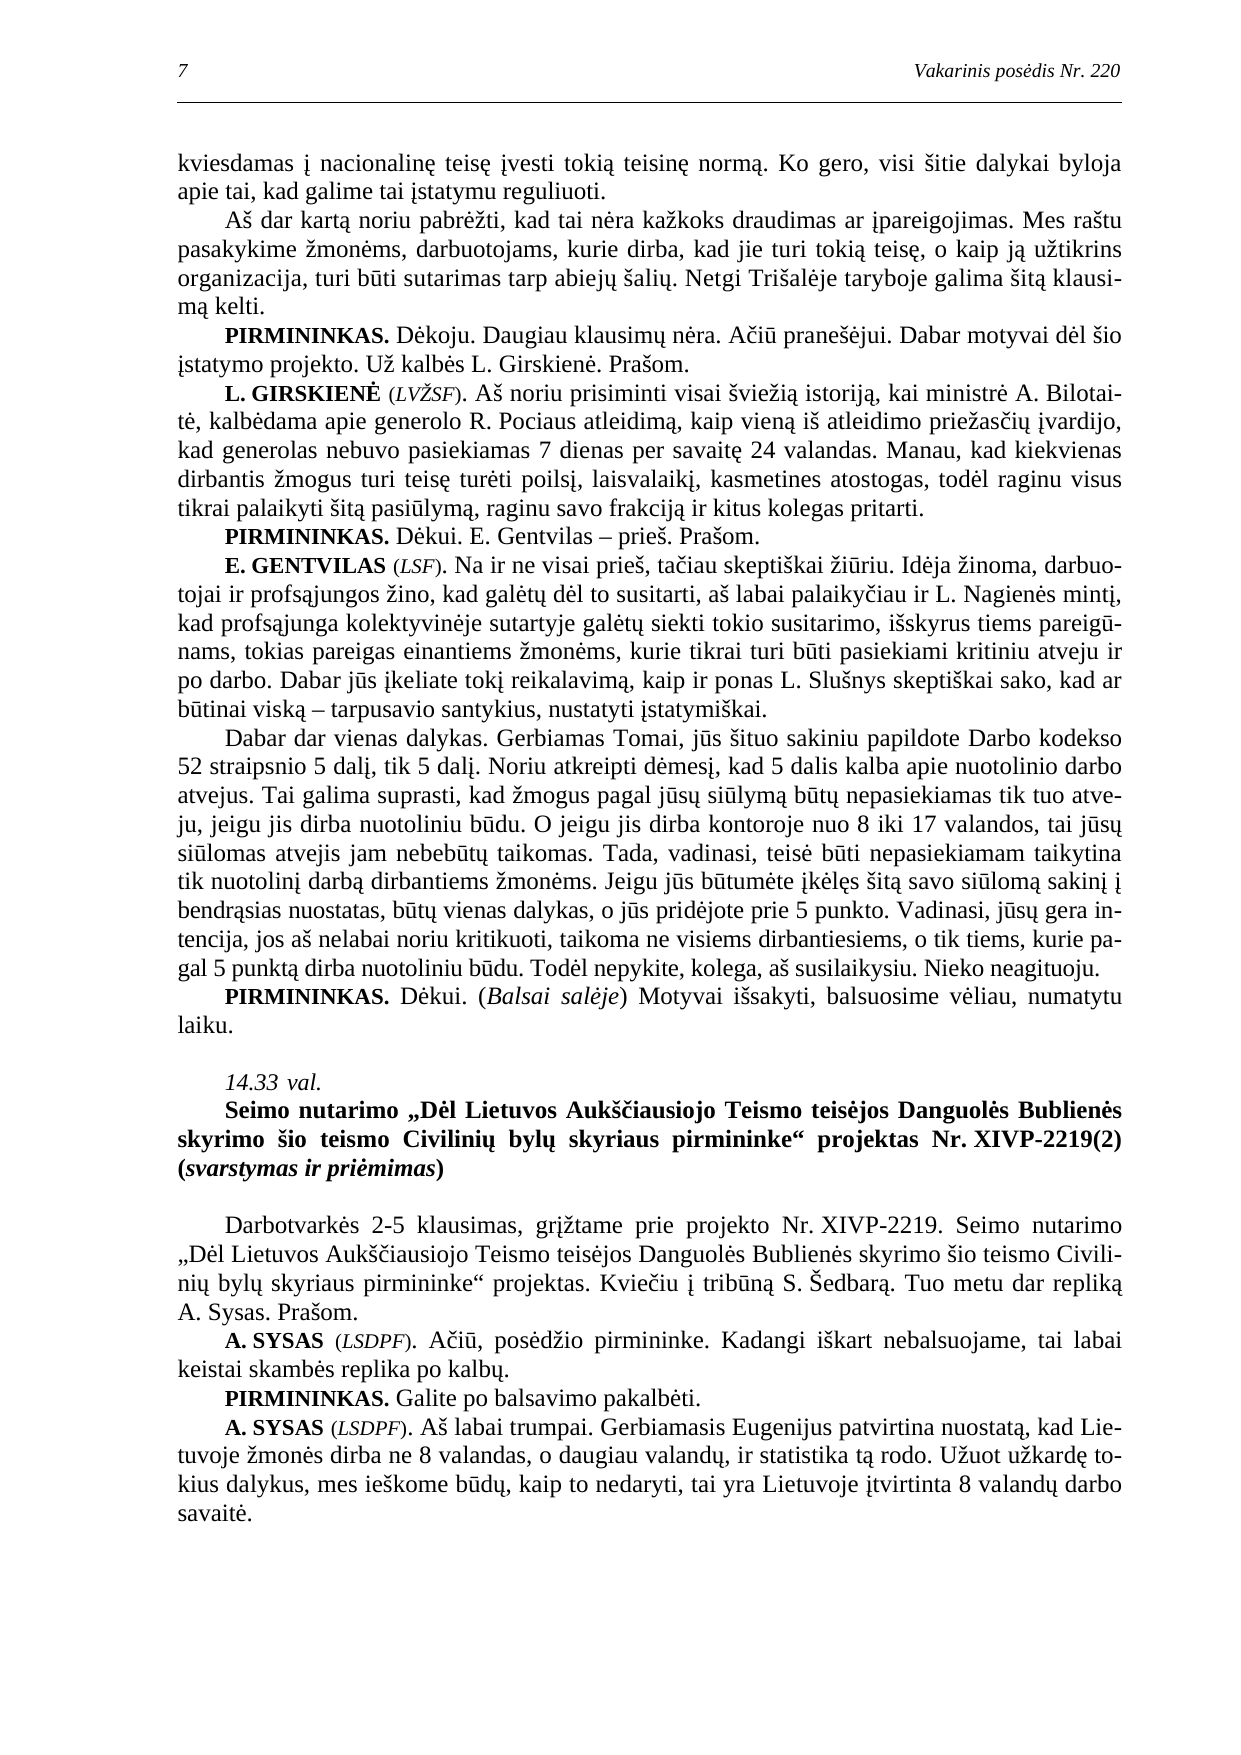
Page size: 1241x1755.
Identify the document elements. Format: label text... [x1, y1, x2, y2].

text PIRMININKAS. Dė­kui. (Bal­sai sa­lė­je) Mo­ty­vai iš­sa­ky­ti, bal­suo­si­me vė­liau, nu­ma­ty­tu lai­ku. [177, 981, 1122, 1039]
text PIRMININKAS. Ga­li­te po bal­sa­vi­mo pa­kal­bė­ti. [177, 1383, 1122, 1412]
text 14.33 val. [224, 1068, 1122, 1095]
text A. SYSAS (LSDPF). Ačiū, po­sė­džio pir­mi­nin­ke. Ka­dan­gi iš­kart ne­bal­suo­ja­me, tai la­bai kei­s­tai skam­bės re­pli­ka po kal­bų. [177, 1325, 1122, 1383]
text Aš dar kar­tą no­riu pa­brėž­ti, kad tai nė­ra kaž­koks drau­di­mas ar įpa­rei­go­ji­mas. Mes raš­tu pa­sa­ky­ki­me žmo­nėms, dar­buo­to­jams, ku­rie dir­ba, kad jie tu­ri to­kią tei­sę, o kaip ją už­tik­rins or­ga­ni­za­ci­ja, tu­ri bū­ti su­ta­ri­mas tarp abie­jų ša­lių. Net­gi Tri­ša­lė­je ta­ry­bo­je ga­li­ma ši­tą klau­si­mą kel­ti. [177, 205, 1122, 320]
text A. SYSAS (LSDPF). Aš la­bai trum­pai. Ger­bia­ma­sis Eu­ge­ni­jus pa­tvir­ti­na nuo­sta­tą, kad Lie­tu­vo­je žmo­nės dir­ba ne 8 va­lan­das, o dau­giau va­lan­dų, ir sta­tis­ti­ka tą ro­do. Užuot už­kar­dę to­kius da­ly­kus, mes ieš­ko­me bū­dų, kaip to ne­da­ry­ti, tai yra Lie­tu­vo­je įtvir­tin­ta 8 va­lan­dų dar­bo sa­vai­tė. [177, 1412, 1122, 1527]
text E. GENTVILAS (LSF). Na ir ne vi­sai prieš, ta­čiau skep­tiš­kai žiū­riu. Idė­ja ži­no­ma, dar­buo­to­jai ir prof­są­jun­gos ži­no, kad ga­lė­tų dėl to su­si­tar­ti, aš la­bai pa­lai­ky­čiau ir L. Na­gie­nės min­tį, kad prof­są­jun­ga ko­lek­ty­vi­nė­je su­tar­ty­je ga­lė­tų siek­ti to­kio su­si­ta­ri­mo, iš­sky­rus tiems pa­rei­gū­nams, to­kias pa­rei­gas ei­nan­tiems žmo­nėms, ku­rie tik­rai tu­ri bū­ti pa­sie­kia­mi kri­ti­niu at­ve­ju ir po dar­bo. Da­bar jūs įke­lia­te to­kį rei­ka­la­vi­mą, kaip ir po­nas L. Sluš­nys skep­tiš­kai sa­ko, kad ar bū­ti­nai vis­ką – tar­pu­sa­vio san­ty­kius, nu­sta­ty­ti įsta­ty­miš­kai. [177, 550, 1122, 723]
text PIRMININKAS. Dė­kui. E. Gent­vi­las – prieš. Pra­šom. [177, 521, 1122, 550]
text Sei­mo nu­ta­ri­mo „Dėl Lie­tu­vos Aukš­čiau­sio­jo Teis­mo tei­sė­jos Dan­guo­lės Bub­lie­nės sky­ri­mo šio teis­mo Ci­vi­li­nių by­lų sky­riaus pir­mi­nin­ke“ pro­jek­tas Nr. XIVP-2219(2) (svars­ty­mas ir pri­ėmi­mas) [177, 1095, 1122, 1182]
text PIRMININKAS. Dė­ko­ju. Dau­giau klau­si­mų nė­ra. Ačiū pra­ne­šė­jui. Da­bar mo­ty­vai dėl šio įsta­ty­mo pro­jek­to. Už kal­bės L. Girs­kie­nė. Pra­šom. [177, 320, 1122, 378]
text Dar­bo­tvarkės 2-5 klau­si­mas, grįž­ta­me prie pro­jek­to Nr. XIVP-2219. Sei­mo nu­ta­ri­mo „Dėl Lie­tu­vos Aukš­čiau­sio­jo Teis­mo tei­sė­jos Dan­guo­lės Bub­lie­nės sky­ri­mo šio teis­mo Ci­vi­li­nių by­lų sky­riaus pir­mi­nin­ke“ pro­jek­tas. Kvie­čiu į tri­bū­ną S. Šed­ba­rą. Tuo me­tu dar re­pli­ką A. Sy­sas. Pra­šom. [177, 1210, 1122, 1325]
text kvies­da­mas į na­cio­na­li­nę tei­sę įves­ti to­kią tei­si­nę nor­mą. Ko ge­ro, vi­si ši­tie da­ly­kai by­lo­ja apie tai, kad ga­li­me tai įsta­ty­mu re­gu­liuo­ti. [177, 148, 1122, 205]
text L. GIRSKIENĖ (LVŽSF). Aš no­riu pri­si­min­ti vi­sai švie­žią is­to­ri­ją, kai mi­nist­rė A. Bi­lo­tai­tė, kal­bė­da­ma apie ge­ne­ro­lo R. Po­ciaus at­lei­di­mą, kaip vie­ną iš at­lei­di­mo prie­žas­čių įvar­di­jo, kad ge­ne­ro­las ne­bu­vo pa­sie­kia­mas 7 die­nas per sa­vai­tę 24 va­lan­das. Ma­nau, kad kiek­vie­nas dir­ban­tis žmo­gus tu­ri tei­sę tu­rė­ti po­il­sį, lais­va­lai­kį, kas­me­ti­nes atos­to­gas, to­dėl ra­gi­nu vi­sus tik­rai pa­lai­ky­ti ši­tą pa­siū­ly­mą, ra­gi­nu sa­vo frak­ci­ją ir ki­tus ko­le­gas pri­tar­ti. [177, 378, 1122, 521]
text Da­bar dar vie­nas da­ly­kas. Ger­bia­mas To­mai, jūs ši­tuo sa­ki­niu pa­pil­do­te Dar­bo ko­dek­so 52 straips­nio 5 da­lį, tik 5 da­lį. No­riu at­kreip­ti dė­me­sį, kad 5 da­lis kal­ba apie nuo­to­li­nio dar­bo at­ve­jus. Tai ga­li­ma su­pras­ti, kad žmo­gus pa­gal jū­sų siū­ly­mą bū­tų ne­pa­sie­kia­mas tik tuo at­ve­ju, jei­gu jis dir­ba nuo­to­li­niu bū­du. O jei­gu jis dir­ba kon­to­ro­je nuo 8 iki 17 va­lan­dos, tai jū­sų siū­lo­mas at­ve­jis jam ne­be­bū­tų tai­ko­mas. Ta­da, va­di­na­si, tei­sė bū­ti ne­pa­sie­kia­mam tai­ky­ti­na tik nuo­to­li­nį dar­bą dir­ban­tiems žmo­nėms. Jei­gu jūs bū­tu­mė­te įkė­lęs ši­tą sa­vo siū­lo­mą sa­ki­nį į ben­drą­sias nuo­sta­tas, bū­tų vie­nas da­ly­kas, o jūs pri­dė­jo­te prie 5 punk­to. Va­di­na­si, jūsų ge­ra in­ten­ci­ja, jos aš ne­la­bai no­riu kri­ti­kuo­ti, tai­ko­ma ne vi­siems dir­ban­tie­siems, o tik tiems, ku­rie pa­gal 5 punk­tą dir­ba nuo­to­li­niu bū­du. To­dėl ne­py­ki­te, ko­le­ga, aš su­si­lai­ky­siu. Nie­ko ne­agi­tuo­ju. [177, 723, 1122, 981]
